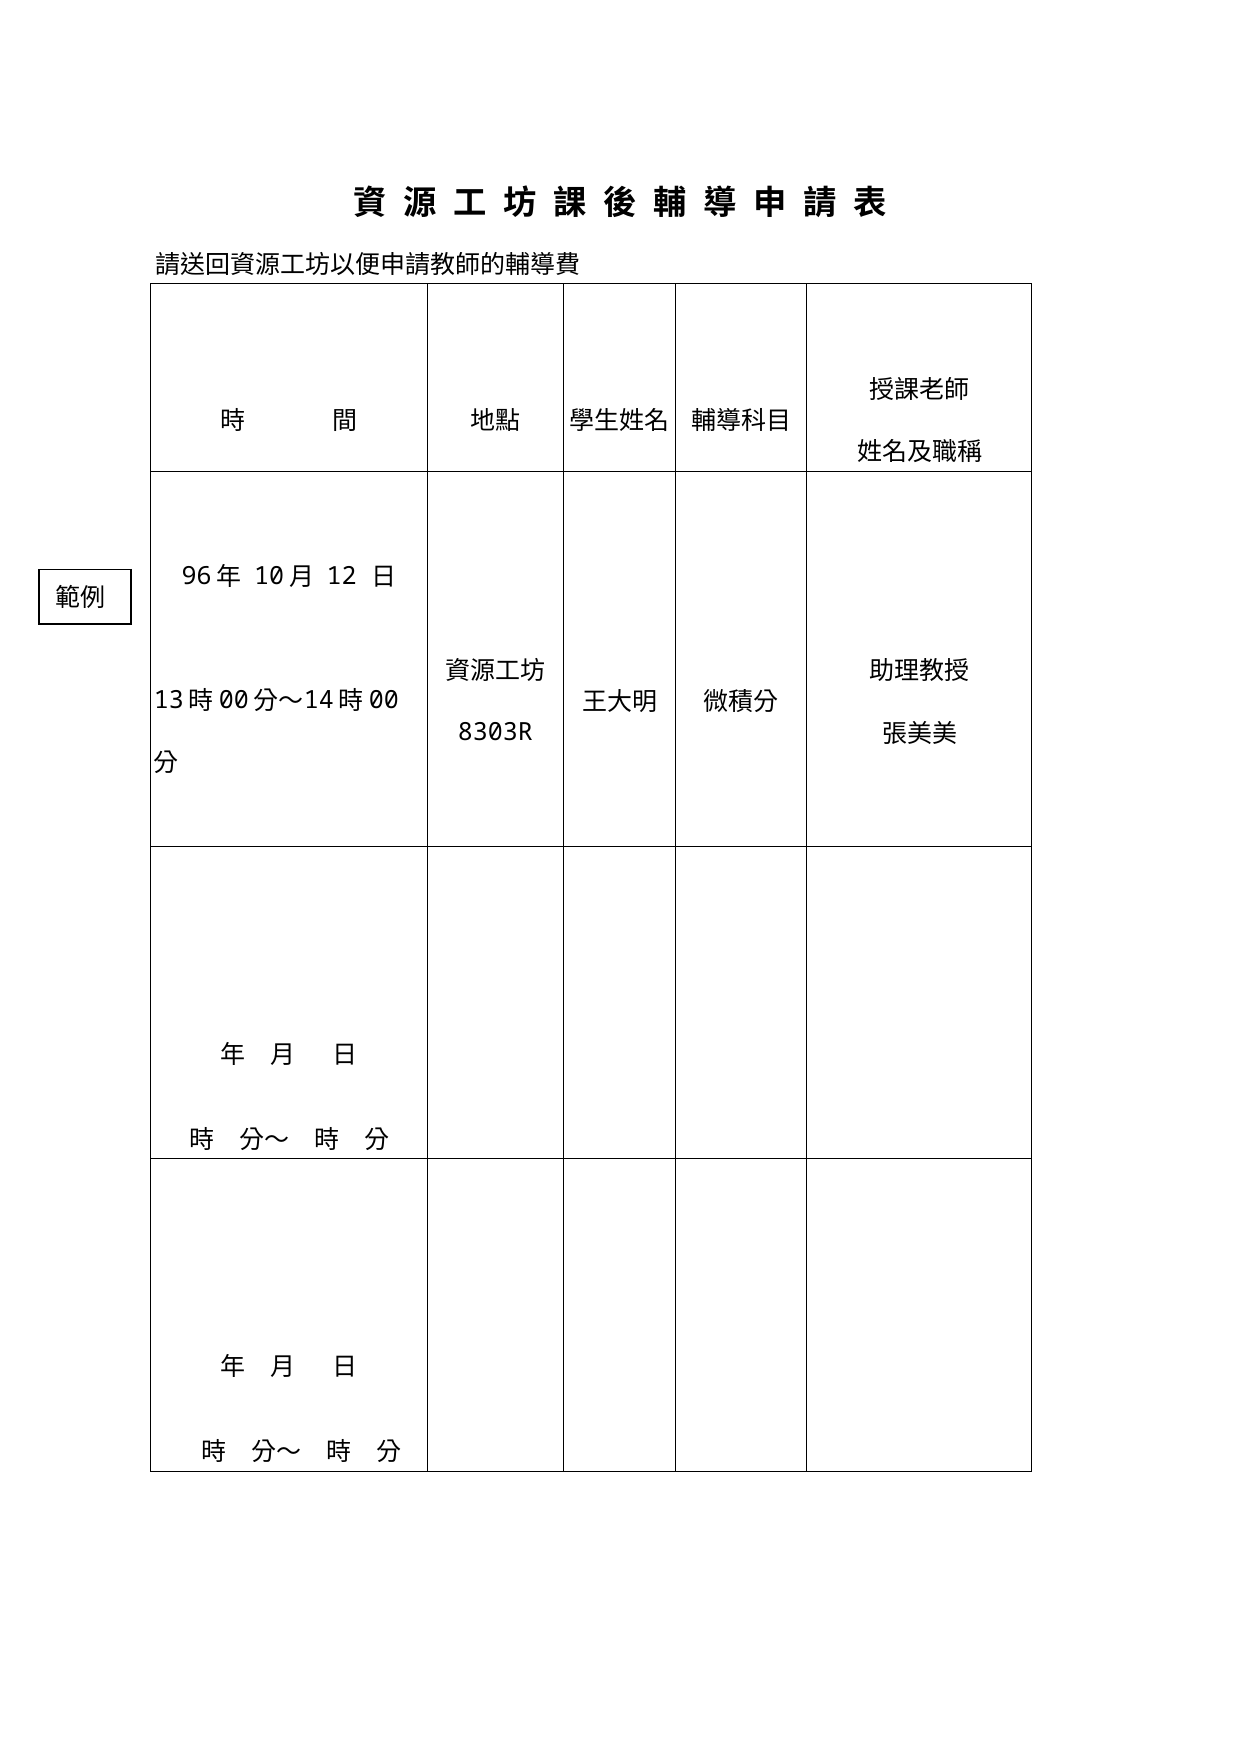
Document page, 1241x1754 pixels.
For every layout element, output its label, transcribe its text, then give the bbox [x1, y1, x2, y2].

table_cell 王大明 [564, 472, 675, 846]
table_header 授課老師 姓名及職稱 [807, 284, 1031, 471]
table_cell [807, 847, 1031, 1158]
text 資 源 工 坊 課 後 輔 導 申 請 表 [148, 158, 1092, 221]
table_cell 96年 10月 12 日 13時00分～14時00分 [151, 472, 427, 846]
table_cell [676, 847, 806, 1158]
table_header 時 間 [151, 284, 427, 471]
table_cell [676, 1159, 806, 1471]
table_cell 年 月 日 時 分～ 時 分 [151, 847, 427, 1158]
table_header 學生姓名 [564, 284, 675, 471]
table_cell [807, 1159, 1031, 1471]
table_cell [428, 1159, 563, 1471]
table_cell [564, 1159, 675, 1471]
table_cell [428, 847, 563, 1158]
table_header 地點 [428, 284, 563, 471]
table_cell 助理教授 張美美 [807, 472, 1031, 846]
table_cell 微積分 [676, 472, 806, 846]
text 請送回資源工坊以便申請教師的輔導費 [110, 221, 1092, 283]
table_header 輔導科目 [676, 284, 806, 471]
table_cell 資源工坊 8303R [428, 472, 563, 846]
table_cell [564, 847, 675, 1158]
table_cell 年 月 日 時 分～ 時 分 [151, 1159, 427, 1471]
table_cell 96年 10月 12 日 13時00分～14時00分 [40, 570, 130, 623]
